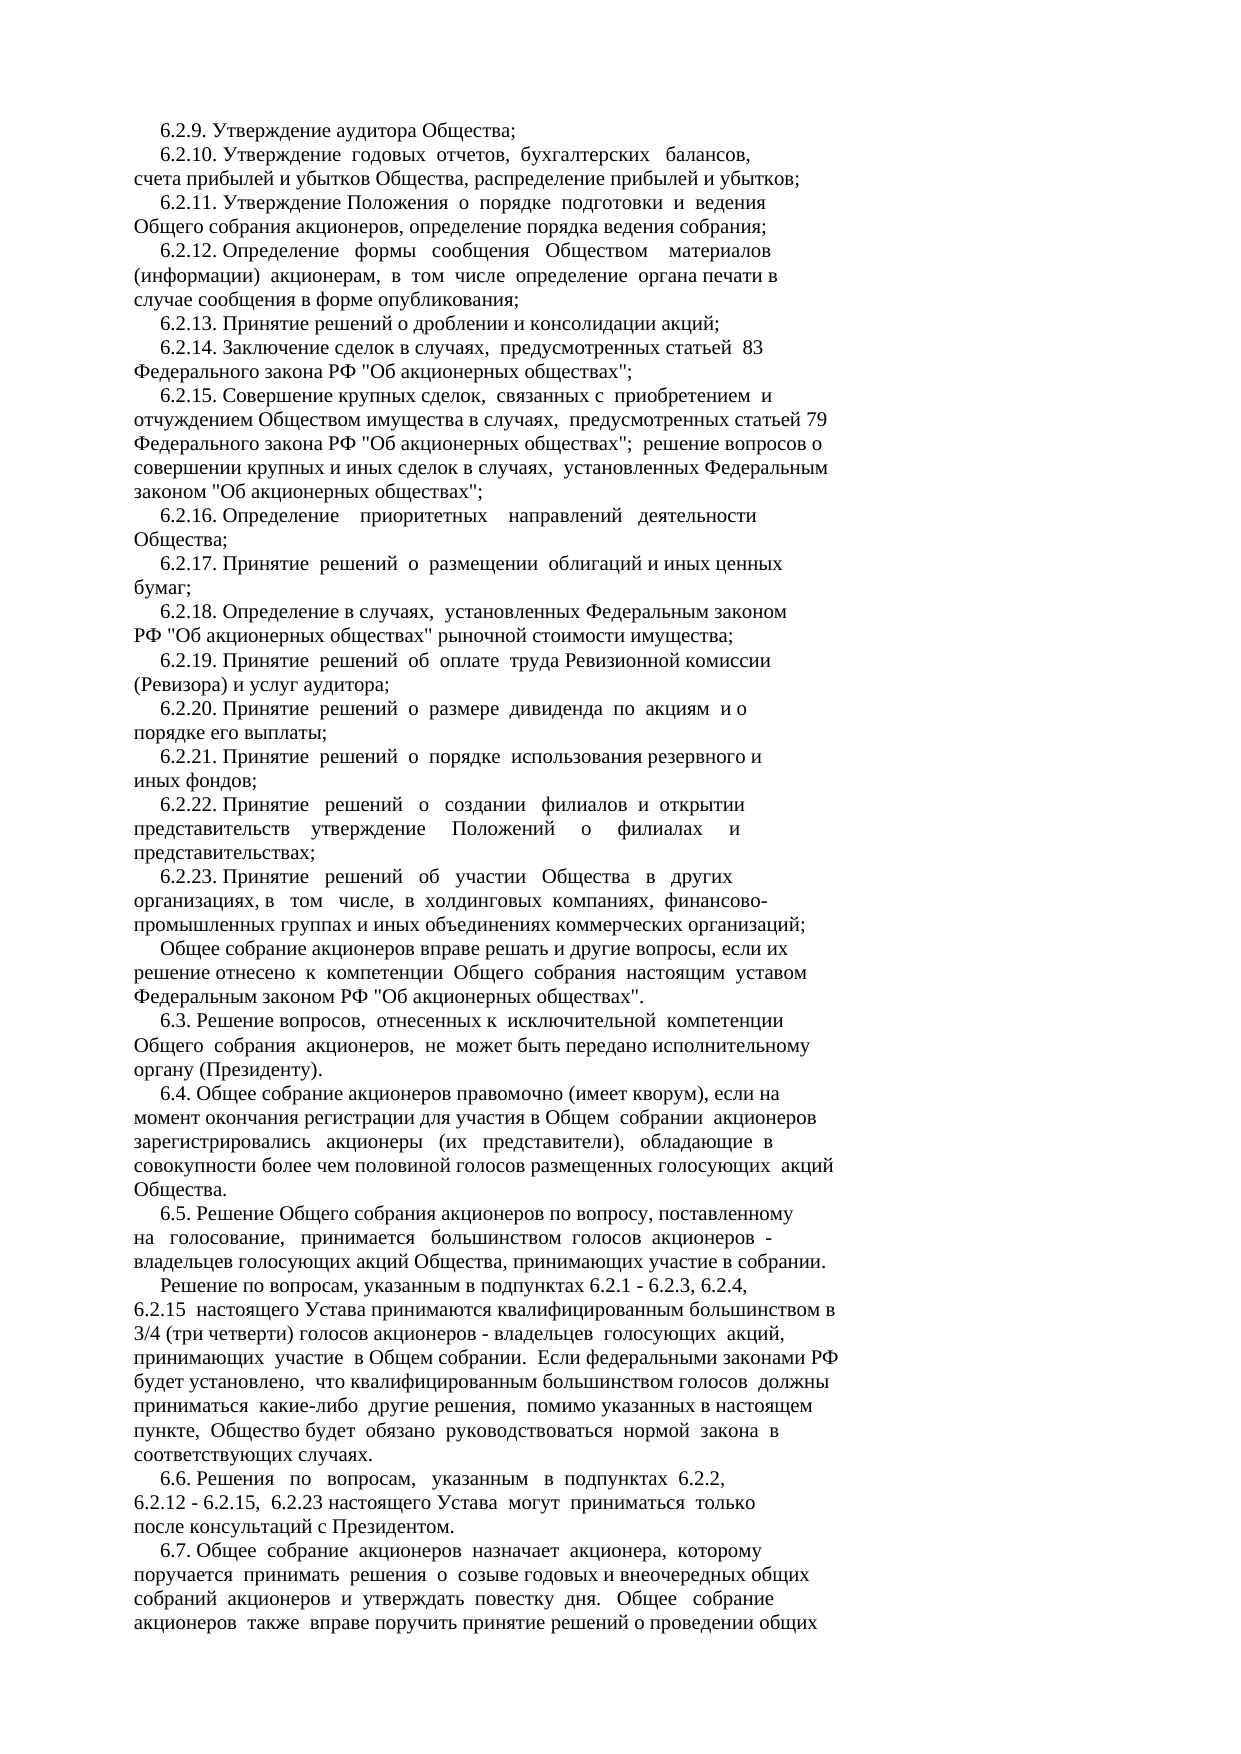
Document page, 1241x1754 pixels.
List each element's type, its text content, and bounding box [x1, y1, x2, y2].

text 6.2.19. Принятие решений об оплате труда Ревизионной комиссии [118, 647, 1122, 672]
text 6.2.20. Принятие решений о размере дивиденда по акциям и о [118, 696, 1122, 720]
text акционеров также вправе поручить принятие решений о проведении общих [118, 1610, 1122, 1634]
text 6.2.9. Утверждение аудитора Общества; [118, 118, 1122, 142]
text совокупности более чем половиной голосов размещенных голосующих акций [118, 1153, 1122, 1177]
text 6.7. Общее собрание акционеров назначает акционера, которому [118, 1538, 1122, 1562]
text Федеральным законом РФ "Об акционерных обществах". [118, 984, 1122, 1008]
text промышленных группах и иных объединениях коммерческих организаций; [118, 912, 1122, 936]
text 6.2.10. Утверждение годовых отчетов, бухгалтерских балансов, [118, 142, 1122, 166]
text 6.2.14. Заключение сделок в случаях, предусмотренных статьей 83 [118, 335, 1122, 359]
text будет установлено, что квалифицированным большинством голосов должны [118, 1369, 1122, 1393]
text 6.2.16. Определение приоритетных направлений деятельности [118, 503, 1122, 527]
text соответствующих случаях. [118, 1442, 1122, 1466]
text бумаг; [118, 575, 1122, 599]
text отчуждением Обществом имущества в случаях, предусмотренных статьей 79 [118, 407, 1122, 431]
text на голосование, принимается большинством голосов акционеров - [118, 1225, 1122, 1249]
text случае сообщения в форме опубликования; [118, 287, 1122, 311]
text совершении крупных и иных сделок в случаях, установленных Федеральным [118, 455, 1122, 479]
text пункте, Общество будет обязано руководствоваться нормой закона в [118, 1417, 1122, 1442]
text 6.2.15 настоящего Устава принимаются квалифицированным большинством в [118, 1297, 1122, 1321]
text иных фондов; [118, 768, 1122, 792]
text момент окончания регистрации для участия в Общем собрании акционеров [118, 1105, 1122, 1129]
text 6.2.21. Принятие решений о порядке использования резервного и [118, 744, 1122, 768]
text Общего собрания акционеров, определение порядка ведения собрания; [118, 214, 1122, 238]
text 6.2.17. Принятие решений о размещении облигаций и иных ценных [118, 551, 1122, 575]
text 6.2.15. Совершение крупных сделок, связанных с приобретением и [118, 383, 1122, 407]
text после консультаций с Президентом. [118, 1514, 1122, 1538]
text поручается принимать решения о созыве годовых и внеочередных общих [118, 1562, 1122, 1586]
text 6.3. Решение вопросов, отнесенных к исключительной компетенции [118, 1008, 1122, 1032]
text Общества. [118, 1177, 1122, 1201]
text законом "Об акционерных обществах"; [118, 479, 1122, 503]
text 6.2.12. Определение формы сообщения Обществом материалов [118, 238, 1122, 262]
text владельцев голосующих акций Общества, принимающих участие в собрании. [118, 1249, 1122, 1273]
text зарегистрировались акционеры (их представители), обладающие в [118, 1129, 1122, 1153]
text (Ревизора) и услуг аудитора; [118, 672, 1122, 696]
text принимающих участие в Общем собрании. Если федеральными законами РФ [118, 1345, 1122, 1369]
text органу (Президенту). [118, 1057, 1122, 1081]
text 6.4. Общее собрание акционеров правомочно (имеет кворум), если на [118, 1081, 1122, 1105]
text Решение по вопросам, указанным в подпунктах 6.2.1 - 6.2.3, 6.2.4, [118, 1273, 1122, 1297]
text Федерального закона РФ "Об акционерных обществах"; решение вопросов о [118, 431, 1122, 455]
text 3/4 (три четверти) голосов акционеров - владельцев голосующих акций, [118, 1321, 1122, 1345]
text 6.2.22. Принятие решений о создании филиалов и открытии [118, 792, 1122, 816]
text 6.2.18. Определение в случаях, установленных Федеральным законом [118, 599, 1122, 623]
text собраний акционеров и утверждать повестку дня. Общее собрание [118, 1586, 1122, 1610]
text 6.2.11. Утверждение Положения о порядке подготовки и ведения [118, 190, 1122, 214]
text представительствах; [118, 840, 1122, 864]
text 6.2.13. Принятие решений о дроблении и консолидации акций; [118, 311, 1122, 335]
text Общее собрание акционеров вправе решать и другие вопросы, если их [118, 936, 1122, 960]
text 6.5. Решение Общего собрания акционеров по вопросу, поставленному [118, 1201, 1122, 1225]
text Федерального закона РФ "Об акционерных обществах"; [118, 359, 1122, 383]
text представительств утверждение Положений о филиалах и [118, 816, 1122, 840]
text решение отнесено к компетенции Общего собрания настоящим уставом [118, 960, 1122, 984]
text (информации) акционерам, в том числе определение органа печати в [118, 262, 1122, 287]
text Общего собрания акционеров, не может быть передано исполнительному [118, 1032, 1122, 1057]
text 6.2.23. Принятие решений об участии Общества в других [118, 864, 1122, 888]
text РФ "Об акционерных обществах" рыночной стоимости имущества; [118, 623, 1122, 647]
text Общества; [118, 527, 1122, 551]
text 6.6. Решения по вопросам, указанным в подпунктах 6.2.2, [118, 1466, 1122, 1490]
text порядке его выплаты; [118, 720, 1122, 744]
text приниматься какие-либо другие решения, помимо указанных в настоящем [118, 1393, 1122, 1417]
text организациях, в том числе, в холдинговых компаниях, финансово- [118, 888, 1122, 912]
text 6.2.12 - 6.2.15, 6.2.23 настоящего Устава могут приниматься только [118, 1490, 1122, 1514]
text счета прибылей и убытков Общества, распределение прибылей и убытков; [118, 166, 1122, 190]
